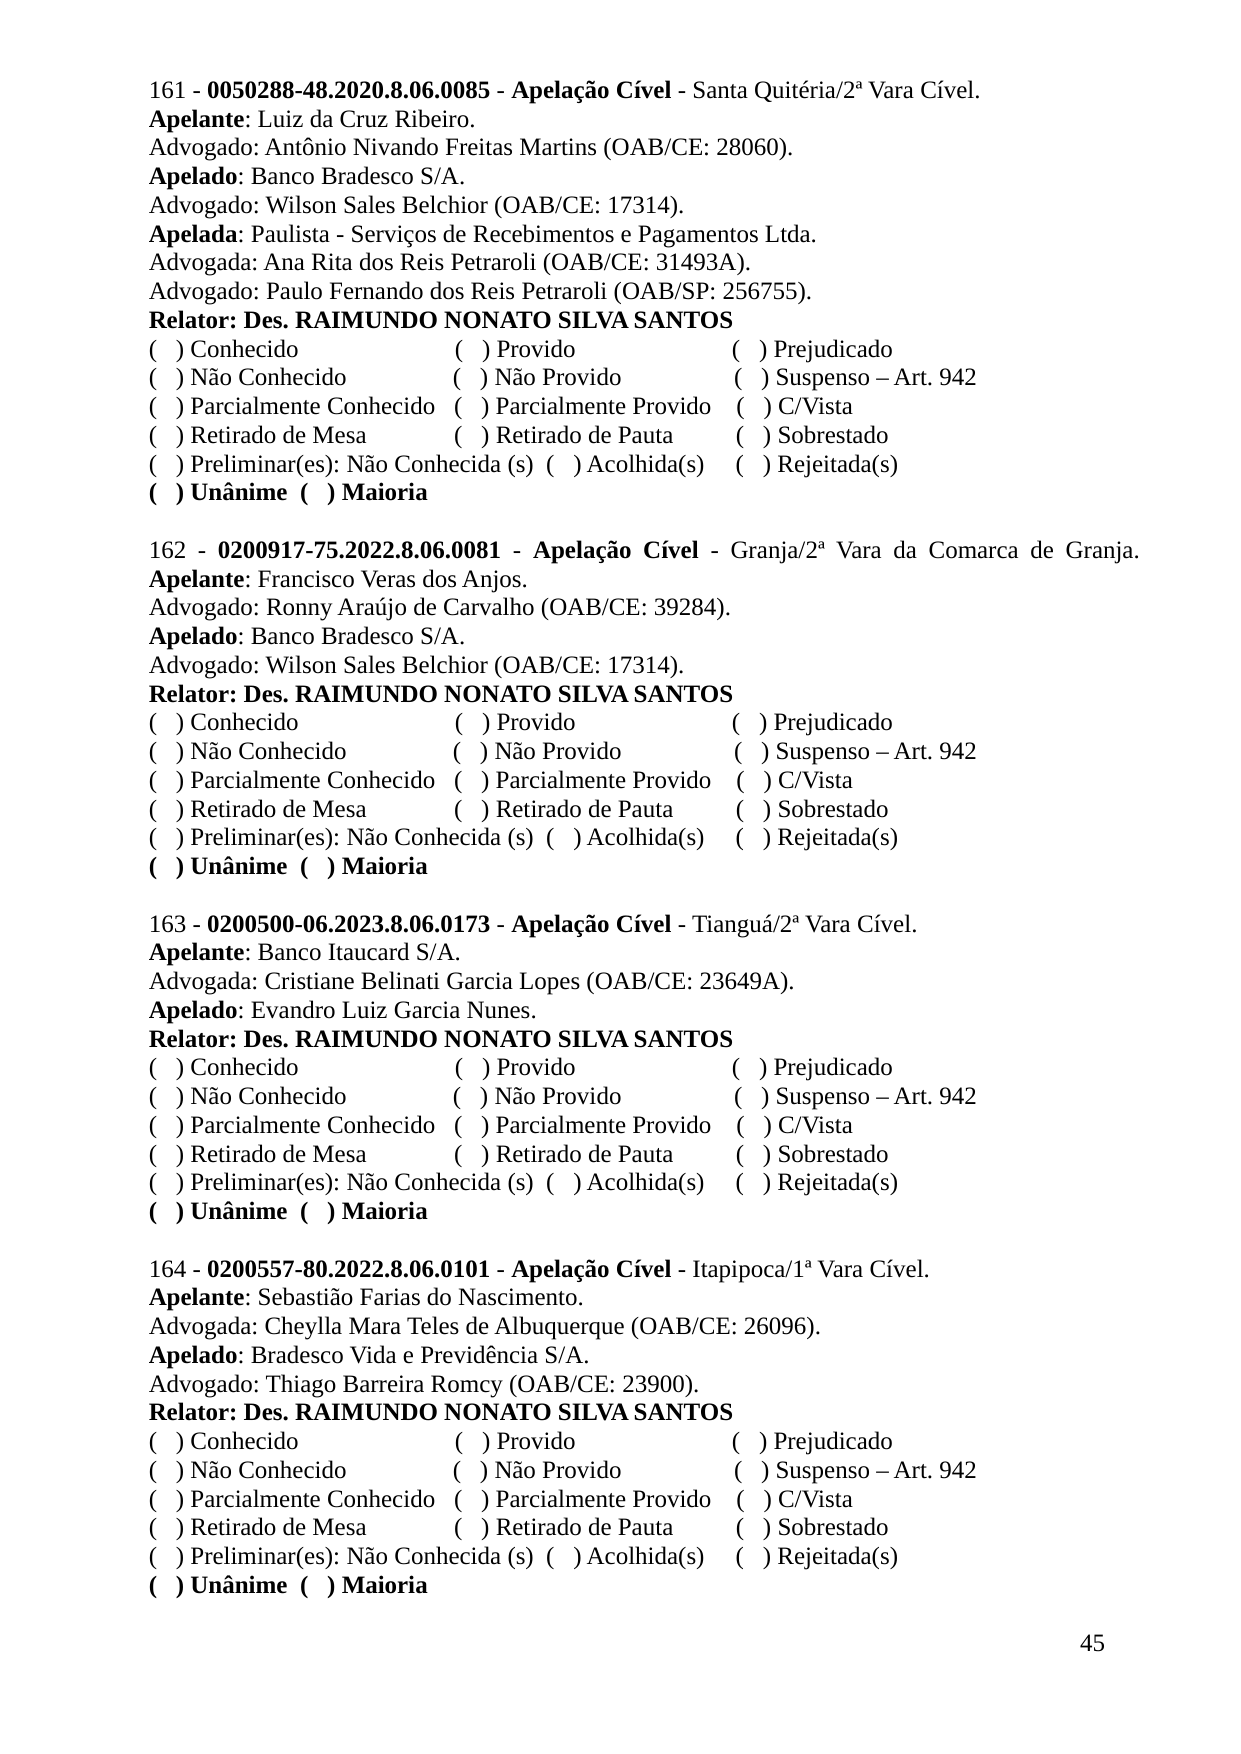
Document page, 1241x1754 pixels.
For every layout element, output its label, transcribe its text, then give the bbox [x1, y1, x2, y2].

text Advogado: Wilson Sales Belchior (OAB/CE: 17314). [148, 650, 1141, 679]
text ( ) Preliminar(es): Não Conhecida (s) ( ) Acolhida(s) ( ) Rejeitada(s) [148, 449, 1158, 477]
text Relator: Des. RAIMUNDO NONATO SILVA SANTOS [148, 1397, 1141, 1426]
text Apelado: Banco Bradesco S/A. [148, 621, 1141, 650]
text Advogada: Ana Rita dos Reis Petraroli (OAB/CE: 31493A). [148, 247, 1141, 276]
text ( ) Não Conhecido ( ) Não Provido ( ) Suspenso – Art. 942 [148, 1455, 1158, 1484]
text ( ) Conhecido ( ) Provido ( ) Prejudicado [148, 334, 1141, 362]
text Apelante: Luiz da Cruz Ribeiro. [148, 104, 1141, 132]
text ( ) Unânime ( ) Maioria [148, 1570, 1141, 1599]
text Advogado: Thiago Barreira Romcy (OAB/CE: 23900). [148, 1369, 1141, 1397]
text ( ) Retirado de Mesa ( ) Retirado de Pauta ( ) Sobrestado [148, 420, 1158, 449]
text Advogado: Antônio Nivando Freitas Martins (OAB/CE: 28060). [148, 132, 1141, 161]
text ( ) Retirado de Mesa ( ) Retirado de Pauta ( ) Sobrestado [148, 1139, 1158, 1167]
text Apelado: Bradesco Vida e Previdência S/A. [148, 1340, 1141, 1369]
text Advogado: Paulo Fernando dos Reis Petraroli (OAB/SP: 256755). [148, 276, 1141, 305]
text ( ) Unânime ( ) Maioria [148, 851, 1141, 880]
text ( ) Parcialmente Conhecido ( ) Parcialmente Provido ( ) C/Vista [148, 1484, 1158, 1512]
text Relator: Des. RAIMUNDO NONATO SILVA SANTOS [148, 305, 1141, 334]
text ( ) Unânime ( ) Maioria [148, 1196, 1141, 1225]
text Advogado: Wilson Sales Belchior (OAB/CE: 17314). [148, 190, 1141, 219]
text ( ) Conhecido ( ) Provido ( ) Prejudicado [148, 1426, 1141, 1455]
text ( ) Retirado de Mesa ( ) Retirado de Pauta ( ) Sobrestado [148, 1512, 1158, 1541]
text ( ) Retirado de Mesa ( ) Retirado de Pauta ( ) Sobrestado [148, 794, 1158, 822]
text Relator: Des. RAIMUNDO NONATO SILVA SANTOS [148, 679, 1141, 707]
text 161 - 0050288-48.2020.8.06.0085 - Apelação Cível - Santa Quitéria/2ª Vara Cível. [148, 75, 1141, 104]
text ( ) Conhecido ( ) Provido ( ) Prejudicado [148, 707, 1141, 736]
text 164 - 0200557-80.2022.8.06.0101 - Apelação Cível - Itapipoca/1ª Vara Cível. [148, 1254, 1141, 1282]
text Apelada: Paulista - Serviços de Recebimentos e Pagamentos Ltda. [148, 219, 1141, 247]
text Advogado: Ronny Araújo de Carvalho (OAB/CE: 39284). [148, 592, 1141, 621]
text Apelante: Banco Itaucard S/A. [148, 937, 1141, 966]
text ( ) Parcialmente Conhecido ( ) Parcialmente Provido ( ) C/Vista [148, 391, 1158, 420]
text Relator: Des. RAIMUNDO NONATO SILVA SANTOS [148, 1024, 1141, 1052]
text Apelado: Evandro Luiz Garcia Nunes. [148, 995, 1141, 1024]
text Apelado: Banco Bradesco S/A. [148, 161, 1141, 190]
text ( ) Preliminar(es): Não Conhecida (s) ( ) Acolhida(s) ( ) Rejeitada(s) [148, 822, 1158, 851]
text Advogada: Cristiane Belinati Garcia Lopes (OAB/CE: 23649A). [148, 966, 1141, 995]
text Apelante: Sebastião Farias do Nascimento. [148, 1282, 1141, 1311]
text ( ) Não Conhecido ( ) Não Provido ( ) Suspenso – Art. 942 [148, 362, 1158, 391]
text Advogada: Cheylla Mara Teles de Albuquerque (OAB/CE: 26096). [148, 1311, 1141, 1340]
text ( ) Preliminar(es): Não Conhecida (s) ( ) Acolhida(s) ( ) Rejeitada(s) [148, 1541, 1158, 1570]
text 162 - 0200917-75.2022.8.06.0081 - Apelação Cível - Granja/2ª Vara da Comarca de Granja. Apelante: Francisco Veras dos Anjos. [148, 535, 1141, 592]
text ( ) Não Conhecido ( ) Não Provido ( ) Suspenso – Art. 942 [148, 736, 1158, 765]
text 163 - 0200500-06.2023.8.06.0173 - Apelação Cível - Tianguá/2ª Vara Cível. [148, 909, 1141, 937]
text ( ) Parcialmente Conhecido ( ) Parcialmente Provido ( ) C/Vista [148, 1110, 1158, 1139]
text ( ) Conhecido ( ) Provido ( ) Prejudicado [148, 1052, 1141, 1081]
text ( ) Preliminar(es): Não Conhecida (s) ( ) Acolhida(s) ( ) Rejeitada(s) [148, 1167, 1158, 1196]
text ( ) Não Conhecido ( ) Não Provido ( ) Suspenso – Art. 942 [148, 1081, 1158, 1110]
text ( ) Unânime ( ) Maioria [148, 477, 1141, 506]
text ( ) Parcialmente Conhecido ( ) Parcialmente Provido ( ) C/Vista [148, 765, 1158, 794]
